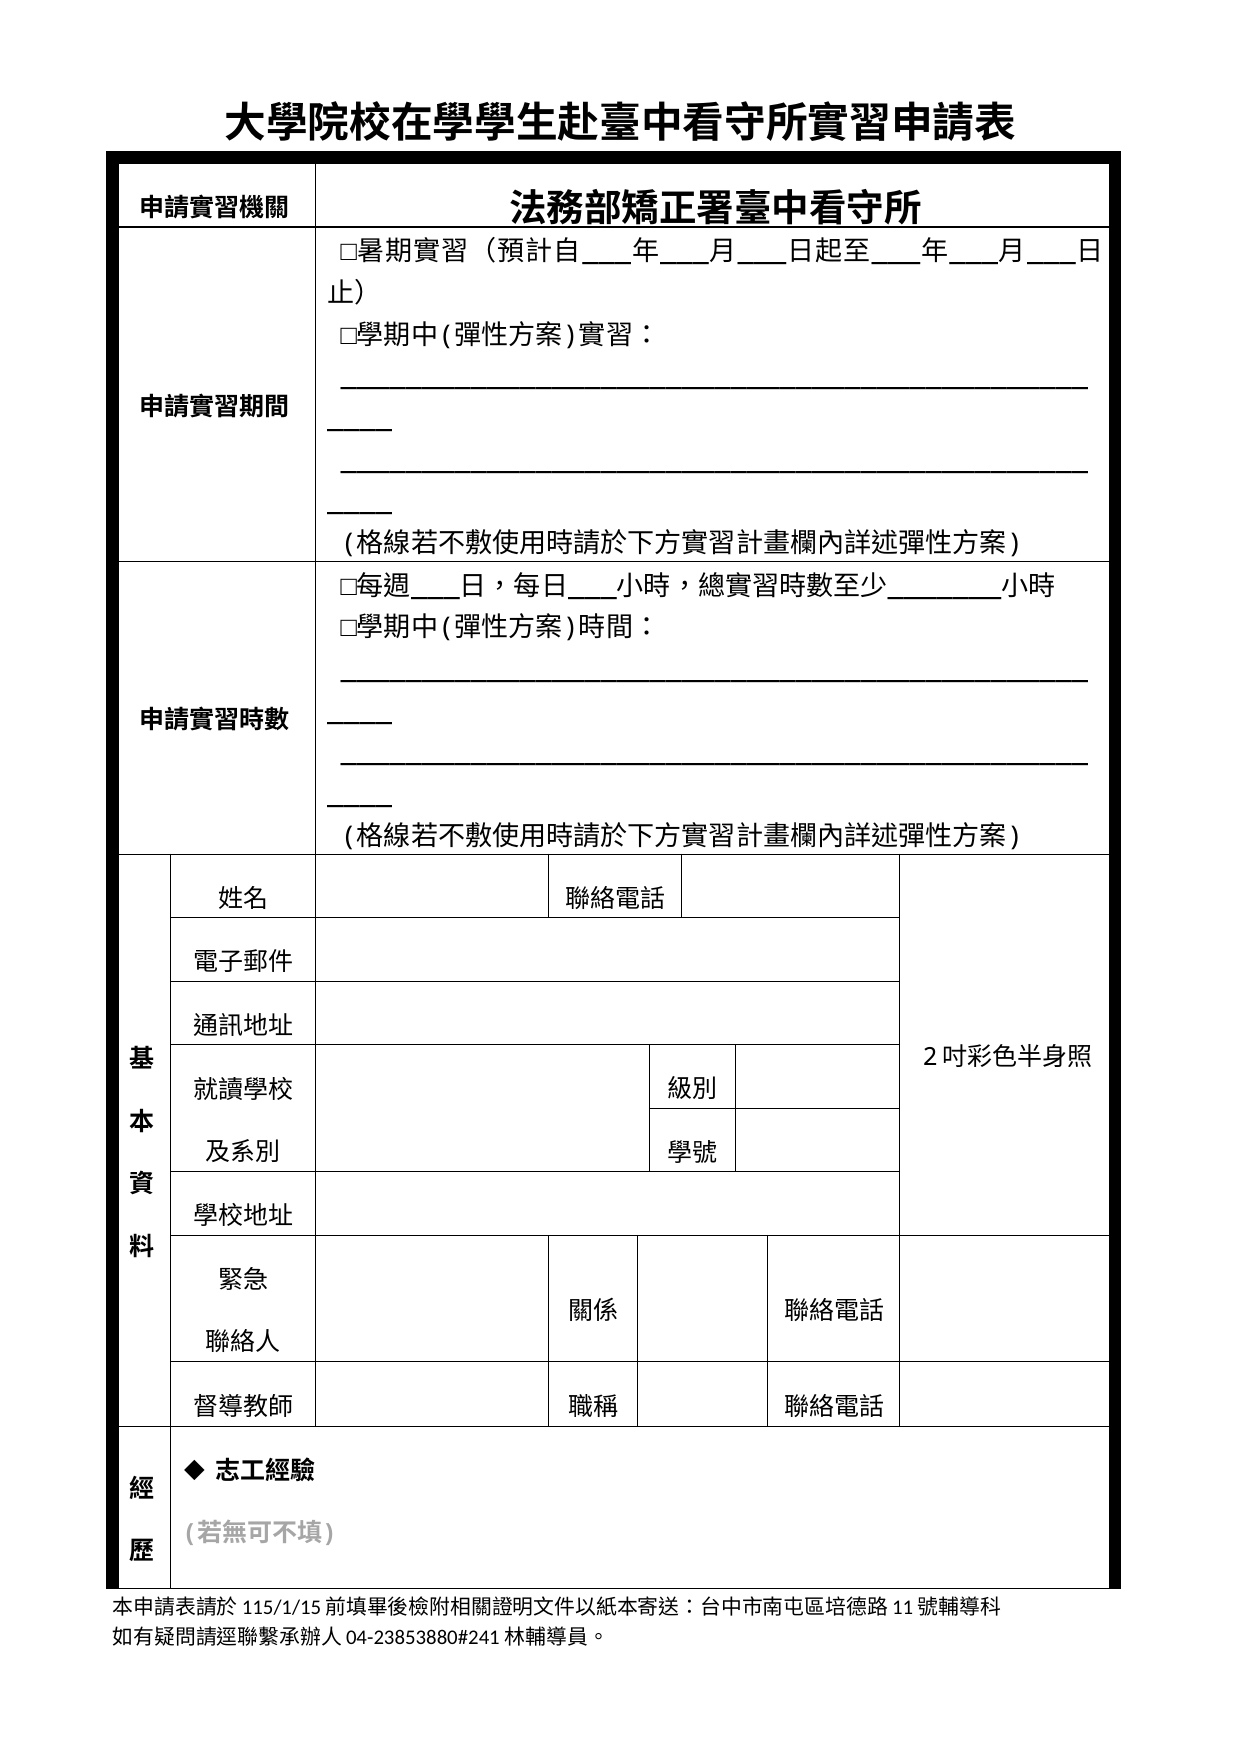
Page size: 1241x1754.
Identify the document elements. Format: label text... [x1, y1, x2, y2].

table_cell 學校地址 [171, 1172, 315, 1235]
table_cell [316, 1236, 548, 1361]
table_cell 申請實習期間 [119, 228, 315, 561]
table_cell 督導教師 [171, 1362, 315, 1426]
table_cell 2吋彩色半身照 [900, 855, 1109, 1235]
table_cell [736, 1045, 899, 1108]
table_cell [900, 1362, 1109, 1426]
table_cell [316, 1362, 548, 1426]
table_cell 通訊地址 [171, 982, 315, 1044]
table_header 申請實習機關 [119, 164, 315, 226]
table_cell □每週___日，每日___小時，總實習時數至少_______小時 □學期中(彈性方案)時間： __________________________________________________ __________________________________________________ (格線若不敷使用時請於下方實習計畫欄內詳述彈性方案) [316, 562, 1109, 853]
table_cell 職稱 [549, 1362, 637, 1426]
table_cell 學號 [650, 1109, 735, 1171]
table_cell 姓名 [171, 855, 315, 917]
table_cell 關係 [549, 1236, 637, 1361]
table_cell [638, 1362, 767, 1426]
table_cell [316, 918, 899, 981]
table_cell 經 歷 [119, 1427, 170, 1588]
table_cell 就讀學校 及系別 [171, 1045, 315, 1171]
table_cell 電子郵件 [171, 918, 315, 981]
table_cell 基 本 資 料 [119, 855, 170, 1426]
table_cell [900, 1236, 1109, 1361]
table_cell 志工經驗 (若無可不填) 工作經歷 (若無可不填) [171, 1427, 1109, 1588]
table_cell 聯絡電話 [768, 1236, 899, 1361]
table_cell 申請實習時數 [119, 562, 315, 853]
table_cell [316, 855, 548, 917]
table_cell □暑期實習（預計自___年___月___日起至___年___月___日止） □學期中(彈性方案)實習： __________________________________________________ __________________________________________________ (格線若不敷使用時請於下方實習計畫欄內詳述彈性方案) [316, 228, 1109, 561]
table_cell 聯絡電話 [549, 855, 681, 917]
table_cell 聯絡電話 [768, 1362, 899, 1426]
table_header 法務部矯正署臺中看守所 [316, 164, 1109, 226]
table_cell [316, 982, 899, 1044]
table_cell 級別 [650, 1045, 735, 1108]
table_cell [316, 1172, 899, 1235]
table_cell [682, 855, 899, 917]
table_cell [316, 1045, 649, 1171]
table_cell [736, 1109, 899, 1171]
table_cell 緊急 聯絡人 [171, 1236, 315, 1361]
table_cell [638, 1236, 767, 1361]
